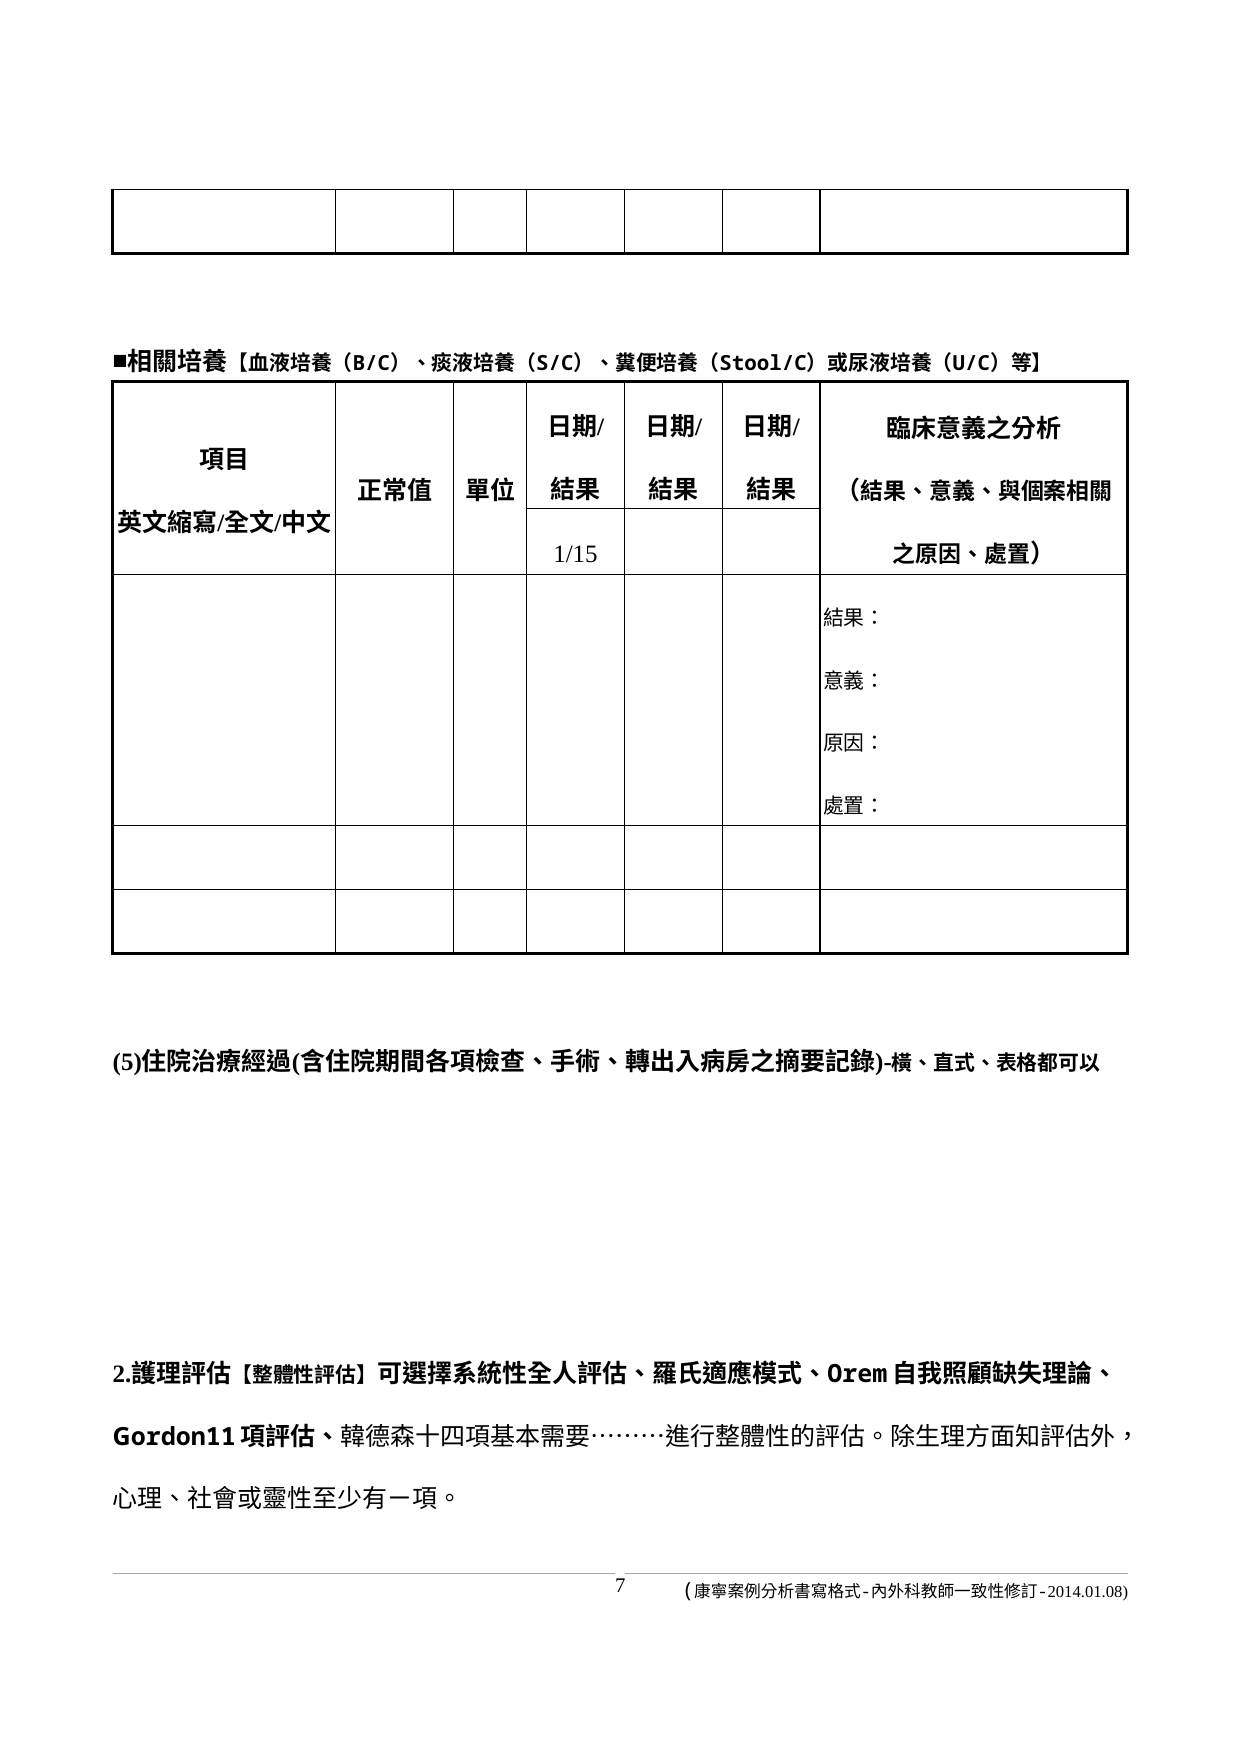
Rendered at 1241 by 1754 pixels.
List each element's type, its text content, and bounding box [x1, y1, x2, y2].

table_header 日期/ 結果 [723, 383, 819, 508]
table_cell [625, 509, 722, 574]
table_header 項目 英文縮寫/全文/中文 [114, 383, 335, 574]
table_header 日期/ 結果 [625, 383, 722, 508]
text 2.護理評估【整體性評估】可選擇系統性全人評估、羅氏適應模式、Orem自我照顧缺失理論、Gordon11項評估、韓德森十四項基本需要………進行整體性的評估。除生理方面知評估外，心理、社會或靈性至少有ㄧ項。 [112, 1330, 1128, 1518]
table_header 正常值 [336, 383, 453, 574]
table_cell [114, 575, 335, 825]
table_header 日期/ 結果 [527, 383, 624, 508]
table_cell [527, 826, 624, 888]
table_cell [454, 890, 526, 952]
table_header 單位 [454, 383, 526, 574]
table_cell [821, 890, 1126, 952]
table_cell [723, 890, 819, 952]
table_cell [821, 826, 1126, 888]
table_cell [821, 190, 1126, 252]
table_cell [454, 190, 526, 252]
table_cell [527, 890, 624, 952]
table_cell [527, 575, 624, 825]
table_cell [723, 190, 819, 252]
table_cell [336, 890, 453, 952]
text (5)住院治療經過(含住院期間各項檢查、手術、轉出入病房之摘要記錄)-橫、直式、表格都可以 [112, 1018, 1128, 1080]
table_cell [625, 190, 722, 252]
table_cell [336, 190, 453, 252]
table_cell 1/15 [527, 509, 624, 574]
table_cell [625, 575, 722, 825]
table_cell [723, 826, 819, 888]
table_cell [723, 509, 819, 574]
table_cell [527, 190, 624, 252]
table_cell [454, 826, 526, 888]
table_cell 結果： 意義： 原因： 處置： [821, 575, 1126, 825]
table_header 臨床意義之分析 （結果、意義、與個案相關 之原因、處置） [821, 383, 1126, 574]
table_cell [454, 575, 526, 825]
table_cell [723, 575, 819, 825]
table_cell [336, 575, 453, 825]
table_cell [625, 826, 722, 888]
table_cell [625, 890, 722, 952]
table_cell [114, 190, 335, 252]
table_cell [114, 826, 335, 888]
table_cell [114, 890, 335, 952]
table_cell [336, 826, 453, 888]
text ■相關培養【血液培養（B/C）、痰液培養（S/C）、糞便培養（Stool/C）或尿液培養（U/C）等】 [112, 318, 1128, 380]
